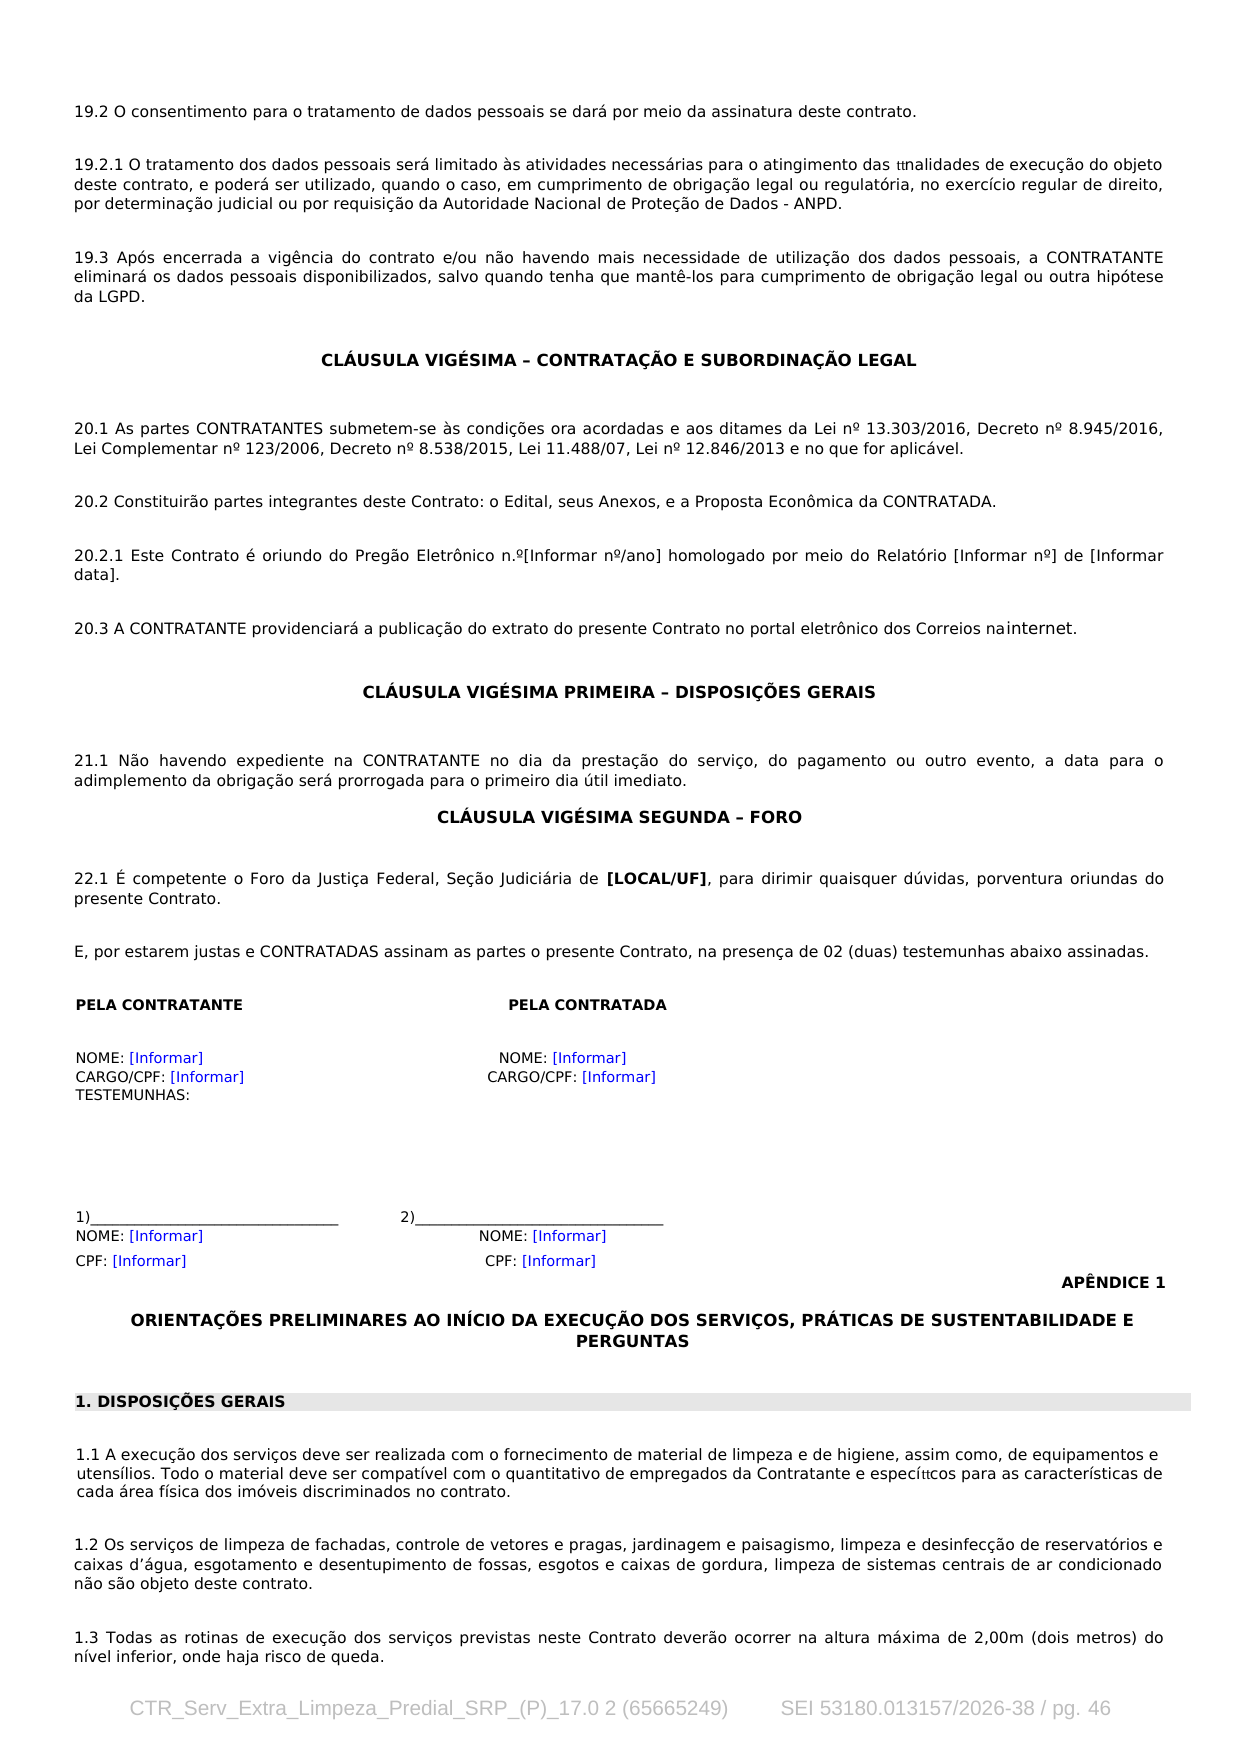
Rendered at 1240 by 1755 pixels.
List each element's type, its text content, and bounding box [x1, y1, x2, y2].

table_cell CARGO/CPF: [Informar] [400, 1069, 667, 1182]
table_cell NOME: [Informar] [400, 1228, 667, 1253]
table_cell NOME: [Informar] [75, 1030, 400, 1069]
table_cell CPF: [Informar] [400, 1253, 667, 1274]
table_cell CARGO/CPF: [Informar] TESTEMUNHAS: [75, 1069, 400, 1182]
text 1.3 Todas as rotinas de execução dos serviços previstas neste Contrato deverão ocorrer na altura máxima de 2,00m (dois metros) do nível inferior, onde haja risco de queda. [74, 1629, 1165, 1666]
text 20.3 A CONTRATANTE providenciará a publicação do extrato do presente Contrato no portal eletrônico dos Correios nainternet. [74, 619, 1165, 639]
text 19.3 Após encerrada a vigência do contrato e/ou não havendo mais necessidade de utilização dos dados pessoais, a CONTRATANTE eliminará os dados pessoais disponibilizados, salvo quando tenha que mantê-los para cumprimento de obrigação legal ou outra hipótese da LGPD. [74, 249, 1165, 306]
subtitle CLÁUSULA VIGÉSIMA SEGUNDA – FORO [74, 808, 1165, 828]
subtitle CLÁUSULA VIGÉSIMA – CONTRATAÇÃO E SUBORDINAÇÃO LEGAL [74, 351, 1164, 370]
table_cell CPF: [Informar] [75, 1253, 400, 1274]
table_cell 2)__________________________________ [400, 1182, 667, 1228]
text 22.1 É competente o Foro da Justiça Federal, Seção Judiciária de [LOCAL/UF], para dirimir quaisquer dúvidas, porventura oriundas do presente Contrato. [74, 870, 1165, 908]
text 20.2 Constituirão partes integrantes deste Contrato: o Edital, seus Anexos, e a Proposta Econômica da CONTRATADA. [74, 493, 1165, 511]
table_header PELA CONTRATANTE [75, 996, 400, 1030]
text 1.1 A execução dos serviços deve ser realizada com o fornecimento de material de limpeza e de higiene, assim como, de equipamentos e utensílios. Todo o material deve ser compatível com o quantitativo de empregados da Contratante e especícos para as características de cada área física dos imóveis discriminados no contrato. [75, 1446, 1191, 1502]
table_header PELA CONTRATADA [400, 996, 667, 1030]
table_cell NOME: [Informar] [400, 1030, 667, 1069]
text APÊNDICE 1 [74, 1274, 1166, 1292]
subtitle 1. DISPOSIÇÕES GERAIS [75, 1393, 1191, 1411]
text 20.2.1 Este Contrato é oriundo do Pregão Eletrônico n.º[Informar nº/ano] homologado por meio do Relatório [Informar nº] de [Informar data]. [74, 546, 1165, 584]
text 20.1 As partes CONTRATANTES submetem-se às condições ora acordadas e aos ditames da Lei nº 13.303/2016, Decreto nº 8.945/2016, Lei Complementar nº 123/2006, Decreto nº 8.538/2015, Lei 11.488/07, Lei nº 12.846/2013 e no que for aplicável. [74, 420, 1165, 458]
subtitle ORIENTAÇÕES PRELIMINARES AO INÍCIO DA EXECUÇÃO DOS SERVIÇOS, PRÁTICAS DE SUSTENTABILIDADE E PERGUNTAS [74, 1310, 1191, 1351]
text 21.1 Não havendo expediente na CONTRATANTE no dia da prestação do serviço, do pagamento ou outro evento, a data para o adimplemento da obrigação será prorrogada para o primeiro dia útil imediato. [74, 752, 1165, 790]
table_cell NOME: [Informar] [75, 1228, 400, 1253]
text 19.2 O consentimento para o tratamento de dados pessoais se dará por meio da assinatura deste contrato. [74, 103, 1165, 121]
text E, por estarem justas e CONTRATADAS assinam as partes o presente Contrato, na presença de 02 (duas) testemunhas abaixo assinadas. [74, 943, 1165, 961]
text 19.2.1 O tratamento dos dados pessoais será limitado às atividades necessárias para o atingimento das nalidades de execução do objeto deste contrato, e poderá ser utilizado, quando o caso, em cumprimento de obrigação legal ou regulatória, no exercício regular de direito, por determinação judicial ou por requisição da Autoridade Nacional de Proteção de Dados - ANPD. [74, 156, 1165, 213]
table_cell 1)__________________________________ [75, 1182, 400, 1228]
text 1.2 Os serviços de limpeza de fachadas, controle de vetores e pragas, jardinagem e paisagismo, limpeza e desinfecção de reservatórios e caixas d’água, esgotamento e desentupimento de fossas, esgotos e caixas de gordura, limpeza de sistemas centrais de ar condicionado não são objeto deste contrato. [74, 1536, 1165, 1593]
subtitle CLÁUSULA VIGÉSIMA PRIMEIRA – DISPOSIÇÕES GERAIS [74, 683, 1164, 702]
